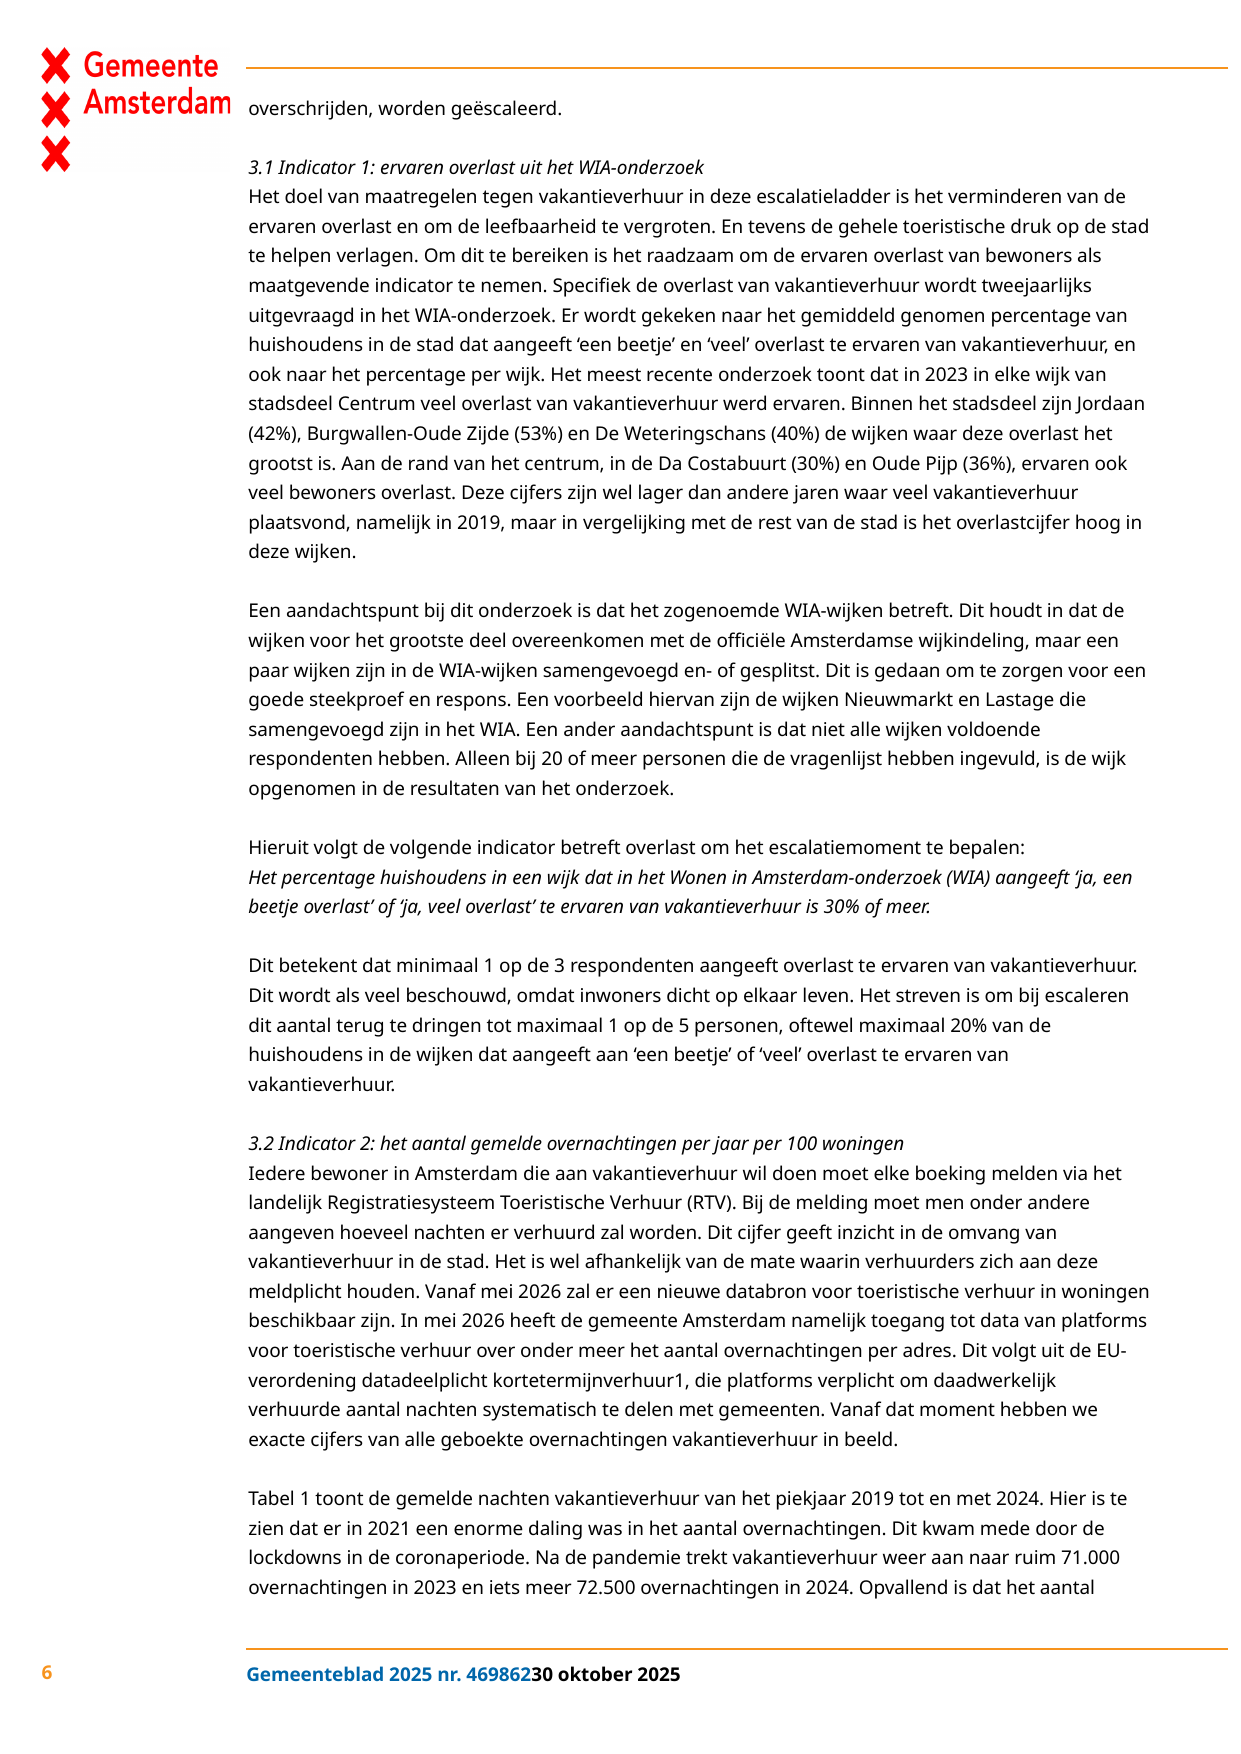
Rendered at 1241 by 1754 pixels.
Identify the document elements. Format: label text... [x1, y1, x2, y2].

text Het percentage huishoudens in een wijk dat in het Wonen in Amsterdam-onderzoek (WIA) aangeeft ‘ja, een beetje overlast’ of ‘ja, veel overlast’ te ervaren van vakantieverhuur is 30% of meer. [248, 864, 1152, 919]
text Het doel van maatregelen tegen vakantieverhuur in deze escalatieladder is het verminderen van de ervaren overlast en om de leefbaarheid te vergroten. En tevens de gehele toeristische druk op de stad te helpen verlagen. Om dit te bereiken is het raadzaam om de ervaren overlast van bewoners als maatgevende indicator te nemen. Specifiek de overlast van vakantieverhuur wordt tweejaarlijks uitgevraagd in het WIA-onderzoek. Er wordt gekeken naar het gemiddeld genomen percentage van huishoudens in de stad dat aangeeft ‘een beetje’ en ‘veel’ overlast te ervaren van vakantieverhuur, en ook naar het percentage per wijk. Het meest recente onderzoek toont dat in 2023 in elke wijk van stadsdeel Centrum veel overlast van vakantieverhuur werd ervaren. Binnen het stadsdeel zijn Jordaan (42%), Burgwallen-Oude Zijde (53%) en De Weteringschans (40%) de wijken waar deze overlast het grootst is. Aan de rand van het centrum, in de Da Costabuurt (30%) en Oude Pijp (36%), ervaren ook veel bewoners overlast. Deze cijfers zijn wel lager dan andere jaren waar veel vakantieverhuur plaatsvond, namelijk in 2019, maar in vergelijking met de rest van de stad is het overlastcijfer hoog in deze wijken. [248, 183, 1152, 564]
text Een aandachtspunt bij dit onderzoek is dat het zogenoemde WIA-wijken betreft. Dit houdt in dat de wijken voor het grootste deel overeenkomen met de officiële Amsterdamse wijkindeling, maar een paar wijken zijn in de WIA-wijken samengevoegd en- of gesplitst. Dit is gedaan om te zorgen voor een goede steekproef en respons. Een voorbeeld hiervan zijn de wijken Nieuwmarkt en Lastage die samengevoegd zijn in het WIA. Een ander aandachtspunt is dat niet alle wijken voldoende respondenten hebben. Alleen bij 20 of meer personen die de vragenlijst hebben ingevuld, is de wijk opgenomen in de resultaten van het onderzoek. [248, 598, 1152, 801]
text 3.1 Indicator 1: ervaren overlast uit het WIA-onderzoek [248, 154, 1152, 180]
text Tabel 1 toont de gemelde nachten vakantieverhuur van het piekjaar 2019 tot en met 2024. Hier is te zien dat er in 2021 een enorme daling was in het aantal overnachtingen. Dit kwam mede door de lockdowns in de coronaperiode. Na de pandemie trekt vakantieverhuur weer aan naar ruim 71.000 overnachtingen in 2023 en iets meer 72.500 overnachtingen in 2024. Opvallend is dat het aantal [248, 1485, 1152, 1600]
text Hieruit volgt de volgende indicator betreft overlast om het escalatiemoment te bepalen: [248, 834, 1152, 860]
text Dit betekent dat minimaal 1 op de 3 respondenten aangeeft overlast te ervaren van vakantieverhuur. Dit wordt als veel beschouwd, omdat inwoners dicht op elkaar leven. Het streven is om bij escaleren dit aantal terug te dringen tot maximaal 1 op de 5 personen, oftewel maximaal 20% van de huishoudens in de wijken dat aangeeft aan ‘een beetje’ of ‘veel’ overlast te ervaren van vakantieverhuur. [248, 953, 1152, 1097]
picture [41, 47, 231, 172]
text 3.2 Indicator 2: het aantal gemelde overnachtingen per jaar per 100 woningen [248, 1130, 1152, 1156]
text Iedere bewoner in Amsterdam die aan vakantieverhuur wil doen moet elke boeking melden via het landelijk Registratiesysteem Toeristische Verhuur (RTV). Bij de melding moet men onder andere aangeven hoeveel nachten er verhuurd zal worden. Dit cijfer geeft inzicht in de omvang van vakantieverhuur in de stad. Het is wel afhankelijk van de mate waarin verhuurders zich aan deze meldplicht houden. Vanaf mei 2026 zal er een nieuwe databron voor toeristische verhuur in woningen beschikbaar zijn. In mei 2026 heeft de gemeente Amsterdam namelijk toegang tot data van platforms voor toeristische verhuur over onder meer het aantal overnachtingen per adres. Dit volgt uit de EU-verordening datadeelplicht kortetermijnverhuur1, die platforms verplicht om daadwerkelijk verhuurde aantal nachten systematisch te delen met gemeenten. Vanaf dat moment hebben we exacte cijfers van alle geboekte overnachtingen vakantieverhuur in beeld. [248, 1160, 1152, 1452]
text overschrijden, worden geëscaleerd. [248, 95, 1152, 121]
